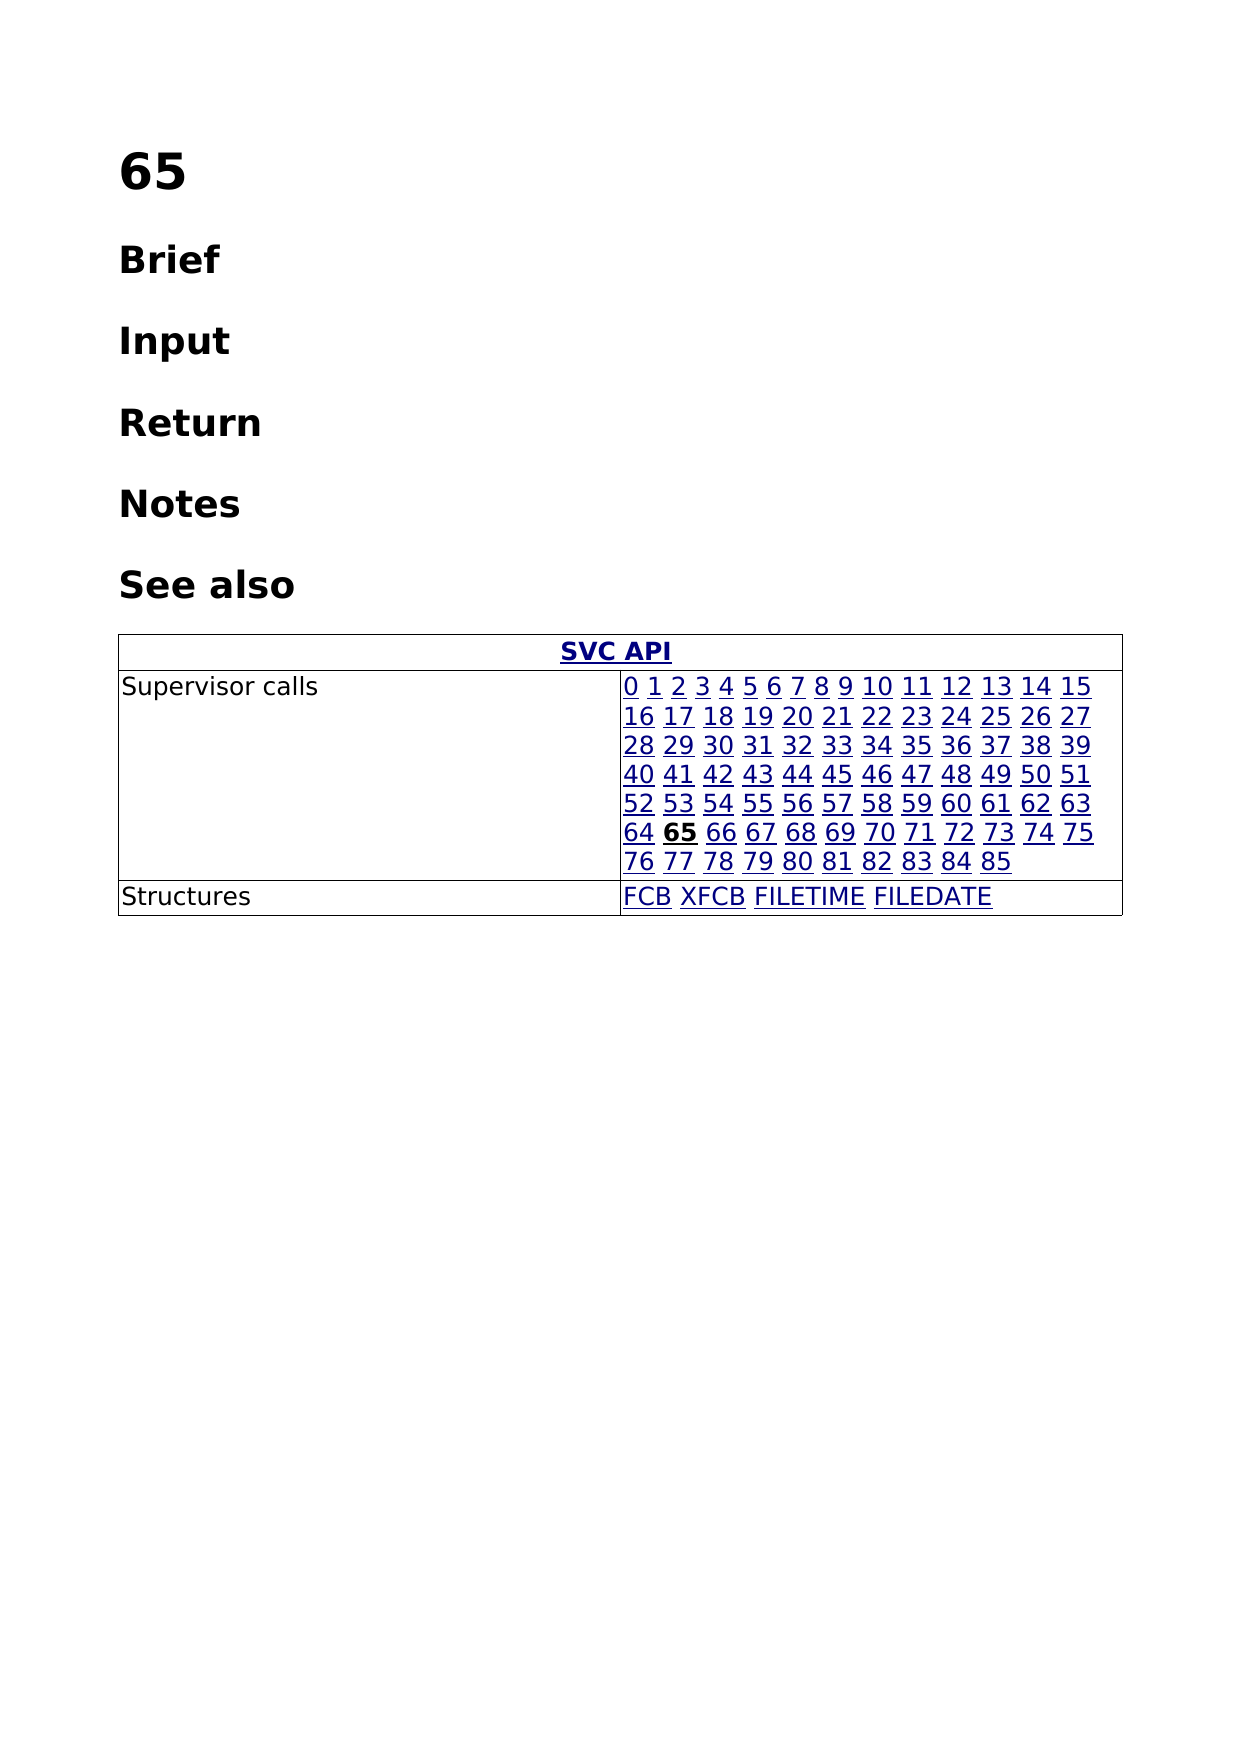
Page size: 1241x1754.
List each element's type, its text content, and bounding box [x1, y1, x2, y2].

subtitle Brief [118, 239, 1122, 282]
table_cell Supervisor calls [119, 671, 620, 879]
subtitle Input [118, 320, 1122, 364]
subtitle Notes [118, 482, 1122, 526]
subtitle See also [118, 563, 1122, 607]
table_header SVC API [119, 635, 1122, 669]
table_cell 0 1 2 3 4 5 6 7 8 9 10 11 12 13 14 15 16 17 18 19 20 21 22 23 24 25 26 27 28 29 30 31 32 33 34 35 36 37 38 39 40 41 42 43 44 45 46 47 48 49 50 51 52 53 54 55 56 57 58 59 60 61 62 63 64 65 66 67 68 69 70 71 72 73 74 75 76 77 78 79 80 81 82 83 84 85 [621, 671, 1122, 879]
table_cell Structures [119, 881, 620, 915]
table_cell FCB XFCB FILETIME FILEDATE [621, 881, 1122, 915]
subtitle Return [118, 401, 1122, 445]
subtitle 65 [118, 143, 1122, 201]
